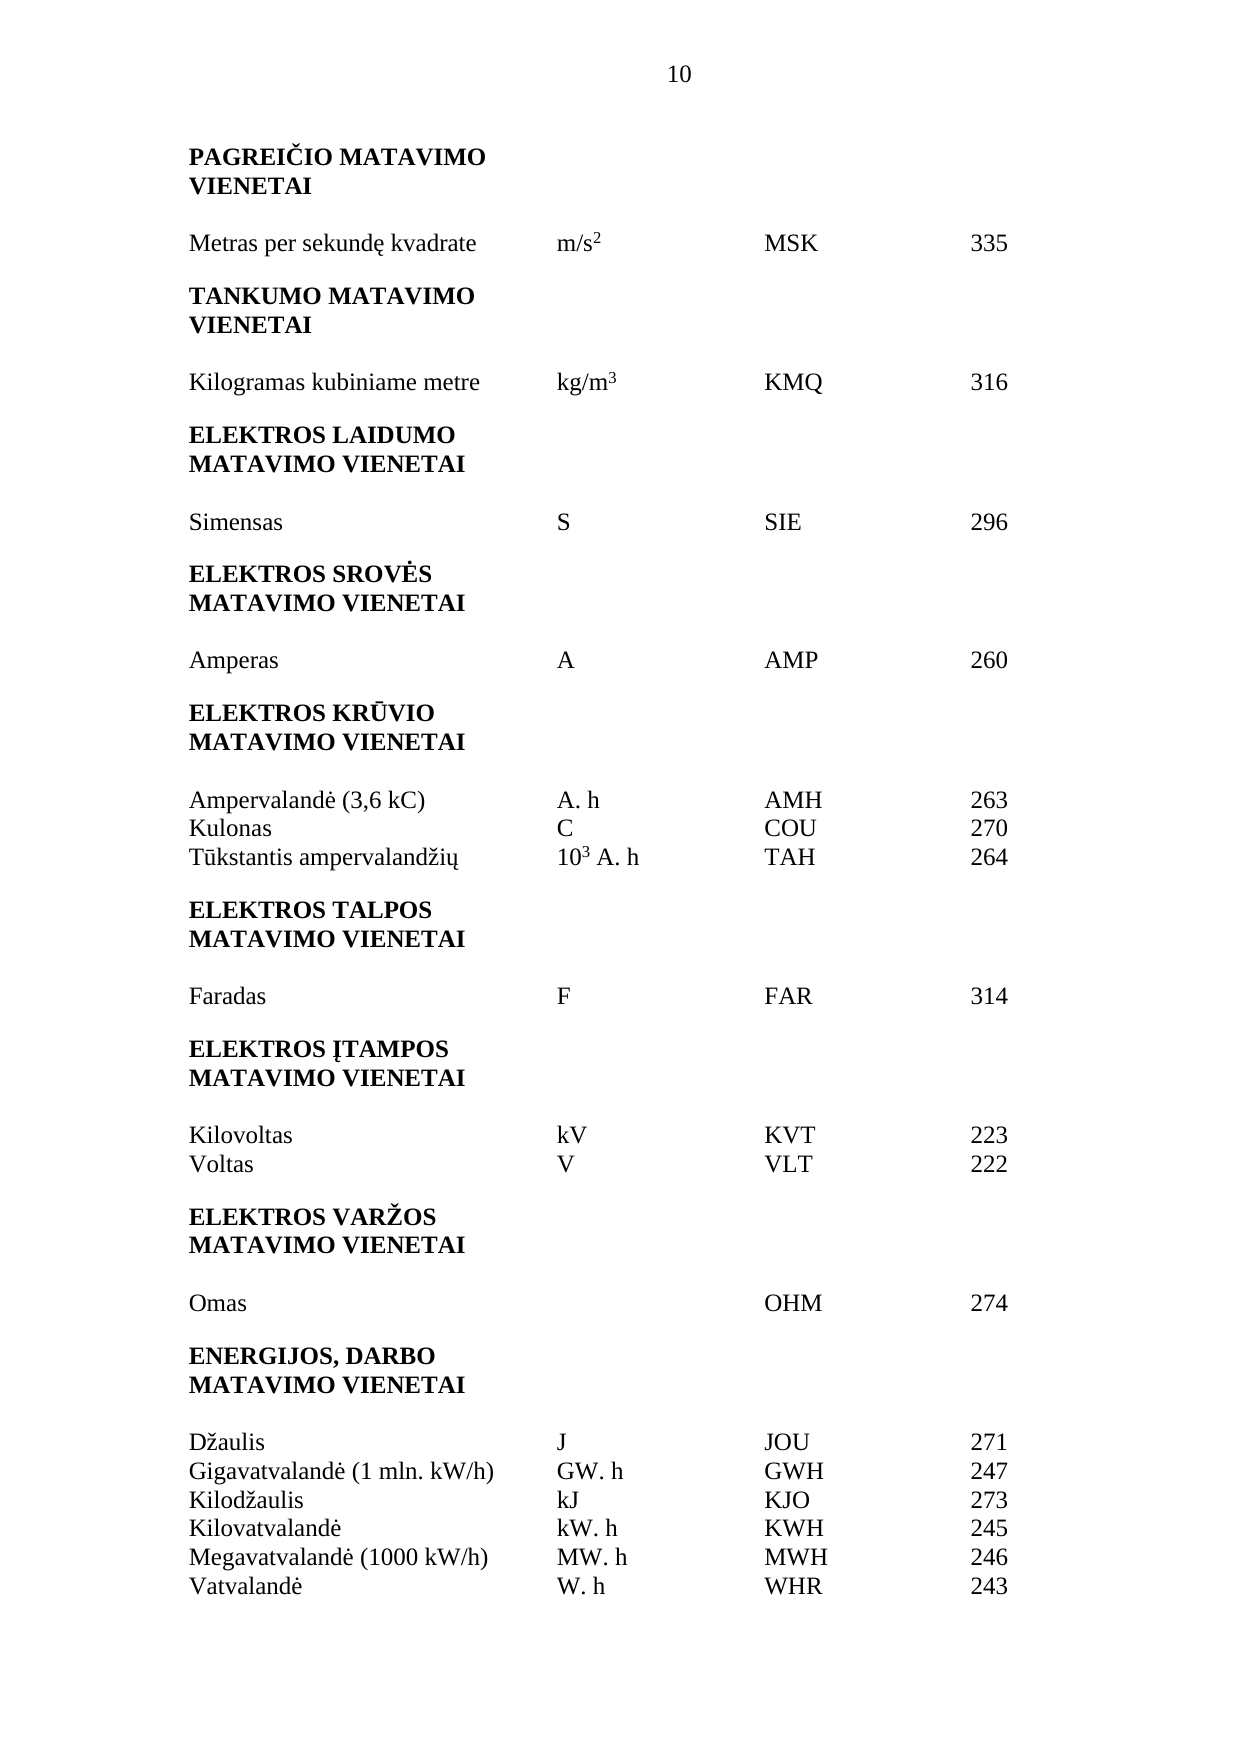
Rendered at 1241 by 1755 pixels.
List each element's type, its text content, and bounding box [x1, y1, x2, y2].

table_cell [959, 756, 1181, 785]
table_cell [545, 1341, 753, 1398]
table_cell [545, 1399, 753, 1427]
table_cell ELEKTROS TALPOS MATAVIMO VIENETAI [177, 895, 545, 952]
table_cell [177, 1092, 545, 1120]
table_cell [753, 281, 959, 339]
table_cell [545, 1092, 753, 1120]
table_cell [177, 1178, 545, 1202]
table_cell MSK [753, 229, 959, 257]
table_cell [545, 895, 753, 952]
table_cell [545, 756, 753, 785]
table_cell kW. h [545, 1514, 753, 1542]
table_cell [545, 142, 753, 200]
table_cell 335 [959, 229, 1181, 257]
table_cell [545, 1288, 753, 1317]
table_cell [177, 756, 545, 785]
table_cell [959, 257, 1181, 281]
table_cell 260 [959, 646, 1181, 674]
table_cell [959, 1010, 1181, 1034]
table_cell [753, 1600, 959, 1624]
table_cell [753, 535, 959, 559]
table_cell [959, 871, 1181, 895]
table_cell [177, 617, 545, 646]
table_cell W. h [545, 1571, 753, 1600]
table_cell [177, 118, 545, 142]
table_cell [753, 756, 959, 785]
table_cell MWH [753, 1542, 959, 1571]
table_cell Tūkstantis ampervalandžių [177, 842, 545, 871]
table_cell [959, 1317, 1181, 1341]
table_cell [959, 1399, 1181, 1427]
table_cell [753, 699, 959, 756]
table_cell 103 A. h [545, 842, 753, 871]
table_cell [545, 1034, 753, 1092]
table_cell Vatvalandė [177, 1571, 545, 1600]
table_cell [753, 871, 959, 895]
table_cell [177, 674, 545, 698]
table_cell SIE [753, 507, 959, 535]
table_cell [545, 617, 753, 646]
table_cell [959, 674, 1181, 698]
table_cell [753, 1399, 959, 1427]
table_cell C [545, 814, 753, 842]
table_cell [545, 1202, 753, 1259]
table_cell [545, 281, 753, 339]
table_cell [753, 396, 959, 420]
table_cell S [545, 507, 753, 535]
table_cell [753, 1034, 959, 1092]
table_cell GWH [753, 1456, 959, 1485]
table_cell [959, 281, 1181, 339]
table_cell [545, 559, 753, 617]
table_cell TAH [753, 842, 959, 871]
table_cell [545, 953, 753, 981]
table_cell kJ [545, 1485, 753, 1513]
table_cell [177, 953, 545, 981]
table_cell [545, 478, 753, 507]
table_cell Kulonas [177, 814, 545, 842]
table_cell [545, 339, 753, 367]
table_cell KMQ [753, 368, 959, 396]
table_cell ENERGIJOS, DARBO MATAVIMO VIENETAI [177, 1341, 545, 1398]
table_cell [959, 1178, 1181, 1202]
table_cell A [545, 646, 753, 674]
table_cell 264 [959, 842, 1181, 871]
table_cell 273 [959, 1485, 1181, 1513]
table_cell Voltas [177, 1149, 545, 1178]
table_cell [545, 1178, 753, 1202]
table_cell 296 [959, 507, 1181, 535]
table_cell Gigavatvalandė (1 mln. kW/h) [177, 1456, 545, 1485]
table_cell FAR [753, 981, 959, 1010]
table_cell [177, 1259, 545, 1288]
table_cell WHR [753, 1571, 959, 1600]
table_cell [177, 1399, 545, 1427]
table_cell [177, 396, 545, 420]
table_cell [959, 200, 1181, 228]
table_cell [753, 559, 959, 617]
table_cell 223 [959, 1120, 1181, 1149]
table_cell 314 [959, 981, 1181, 1010]
table_cell [177, 339, 545, 367]
table_cell 274 [959, 1288, 1181, 1317]
table_cell J [545, 1427, 753, 1456]
table_cell TANKUMO MATAVIMO VIENETAI [177, 281, 545, 339]
table_cell [545, 1600, 753, 1624]
table_cell [753, 1178, 959, 1202]
table_cell KJO [753, 1485, 959, 1513]
table_cell Kilovoltas [177, 1120, 545, 1149]
table_cell VLT [753, 1149, 959, 1178]
table_cell F [545, 981, 753, 1010]
table_cell MW. h [545, 1542, 753, 1571]
table_cell [177, 535, 545, 559]
table_cell [959, 142, 1181, 200]
table_cell [959, 339, 1181, 367]
table_cell COU [753, 814, 959, 842]
table_cell [959, 1034, 1181, 1092]
table_cell [177, 257, 545, 281]
table_cell 316 [959, 368, 1181, 396]
table_cell ELEKTROS SROVĖS MATAVIMO VIENETAI [177, 559, 545, 617]
table_cell [753, 257, 959, 281]
table_cell [545, 396, 753, 420]
table_cell Megavatvalandė (1000 kW/h) [177, 1542, 545, 1571]
table_cell PAGREIČIO MATAVIMO VIENETAI [177, 142, 545, 200]
table_cell [545, 118, 753, 142]
table_cell 246 [959, 1542, 1181, 1571]
table_cell [545, 1259, 753, 1288]
table_cell 245 [959, 1514, 1181, 1542]
table_cell [959, 895, 1181, 952]
table_cell JOU [753, 1427, 959, 1456]
table_cell [959, 1092, 1181, 1120]
table_cell ELEKTROS LAIDUMO MATAVIMO VIENETAI [177, 420, 545, 478]
table_cell [753, 953, 959, 981]
table_cell Kilodžaulis [177, 1485, 545, 1513]
table_cell Amperas [177, 646, 545, 674]
table_cell [753, 1259, 959, 1288]
table_cell ELEKTROS ĮTAMPOS MATAVIMO VIENETAI [177, 1034, 545, 1092]
table_cell [753, 339, 959, 367]
table_cell Faradas [177, 981, 545, 1010]
table_cell 247 [959, 1456, 1181, 1485]
table_cell [177, 1317, 545, 1341]
table_cell [959, 118, 1181, 142]
table_cell [959, 478, 1181, 507]
table_cell [753, 420, 959, 478]
table_cell [959, 617, 1181, 646]
table_cell [545, 871, 753, 895]
table_cell KVT [753, 1120, 959, 1149]
table_cell [545, 1010, 753, 1034]
table_cell [959, 1202, 1181, 1259]
table_cell [177, 1010, 545, 1034]
table_cell [959, 559, 1181, 617]
table_cell 263 [959, 785, 1181, 813]
table_cell OHM [753, 1288, 959, 1317]
table_cell [959, 953, 1181, 981]
table_cell [753, 200, 959, 228]
table_cell Ampervalandė (3,6 kC) [177, 785, 545, 813]
table_cell V [545, 1149, 753, 1178]
table_cell A. h [545, 785, 753, 813]
table_cell [959, 396, 1181, 420]
table_cell m/s2 [545, 229, 753, 257]
table_cell [545, 699, 753, 756]
table_cell 270 [959, 814, 1181, 842]
table_cell [753, 1092, 959, 1120]
table_cell Omas [177, 1288, 545, 1317]
table_cell GW. h [545, 1456, 753, 1485]
table_cell [753, 478, 959, 507]
table_cell [545, 420, 753, 478]
table_cell [753, 617, 959, 646]
table_cell [545, 200, 753, 228]
table_cell [177, 1600, 545, 1624]
table_cell Simensas [177, 507, 545, 535]
table_cell Metras per sekundę kvadrate [177, 229, 545, 257]
table_cell 243 [959, 1571, 1181, 1600]
table_cell [753, 118, 959, 142]
table_cell Kilogramas kubiniame metre [177, 368, 545, 396]
table_cell KWH [753, 1514, 959, 1542]
table_cell [959, 699, 1181, 756]
table_cell AMH [753, 785, 959, 813]
table_cell [545, 1317, 753, 1341]
table_cell Kilovatvalandė [177, 1514, 545, 1542]
table_cell kV [545, 1120, 753, 1149]
table_cell [177, 200, 545, 228]
table_cell [959, 420, 1181, 478]
table_cell [753, 1317, 959, 1341]
table_cell [753, 895, 959, 952]
table_cell 222 [959, 1149, 1181, 1178]
table_cell [177, 478, 545, 507]
table_cell [959, 1600, 1181, 1624]
table_cell [959, 1259, 1181, 1288]
table_cell [545, 535, 753, 559]
table_cell [753, 142, 959, 200]
table_cell [959, 535, 1181, 559]
table_cell [753, 1010, 959, 1034]
table_cell [753, 1202, 959, 1259]
table_cell [753, 674, 959, 698]
table_cell ELEKTROS KRŪVIO MATAVIMO VIENETAI [177, 699, 545, 756]
table_cell [753, 1341, 959, 1398]
table_cell AMP [753, 646, 959, 674]
table_cell 271 [959, 1427, 1181, 1456]
table_cell [959, 1341, 1181, 1398]
table_cell kg/m3 [545, 368, 753, 396]
table_cell [545, 257, 753, 281]
table_cell Džaulis [177, 1427, 545, 1456]
table_cell [545, 674, 753, 698]
table_cell ELEKTROS VARŽOS MATAVIMO VIENETAI [177, 1202, 545, 1259]
table_cell [177, 871, 545, 895]
